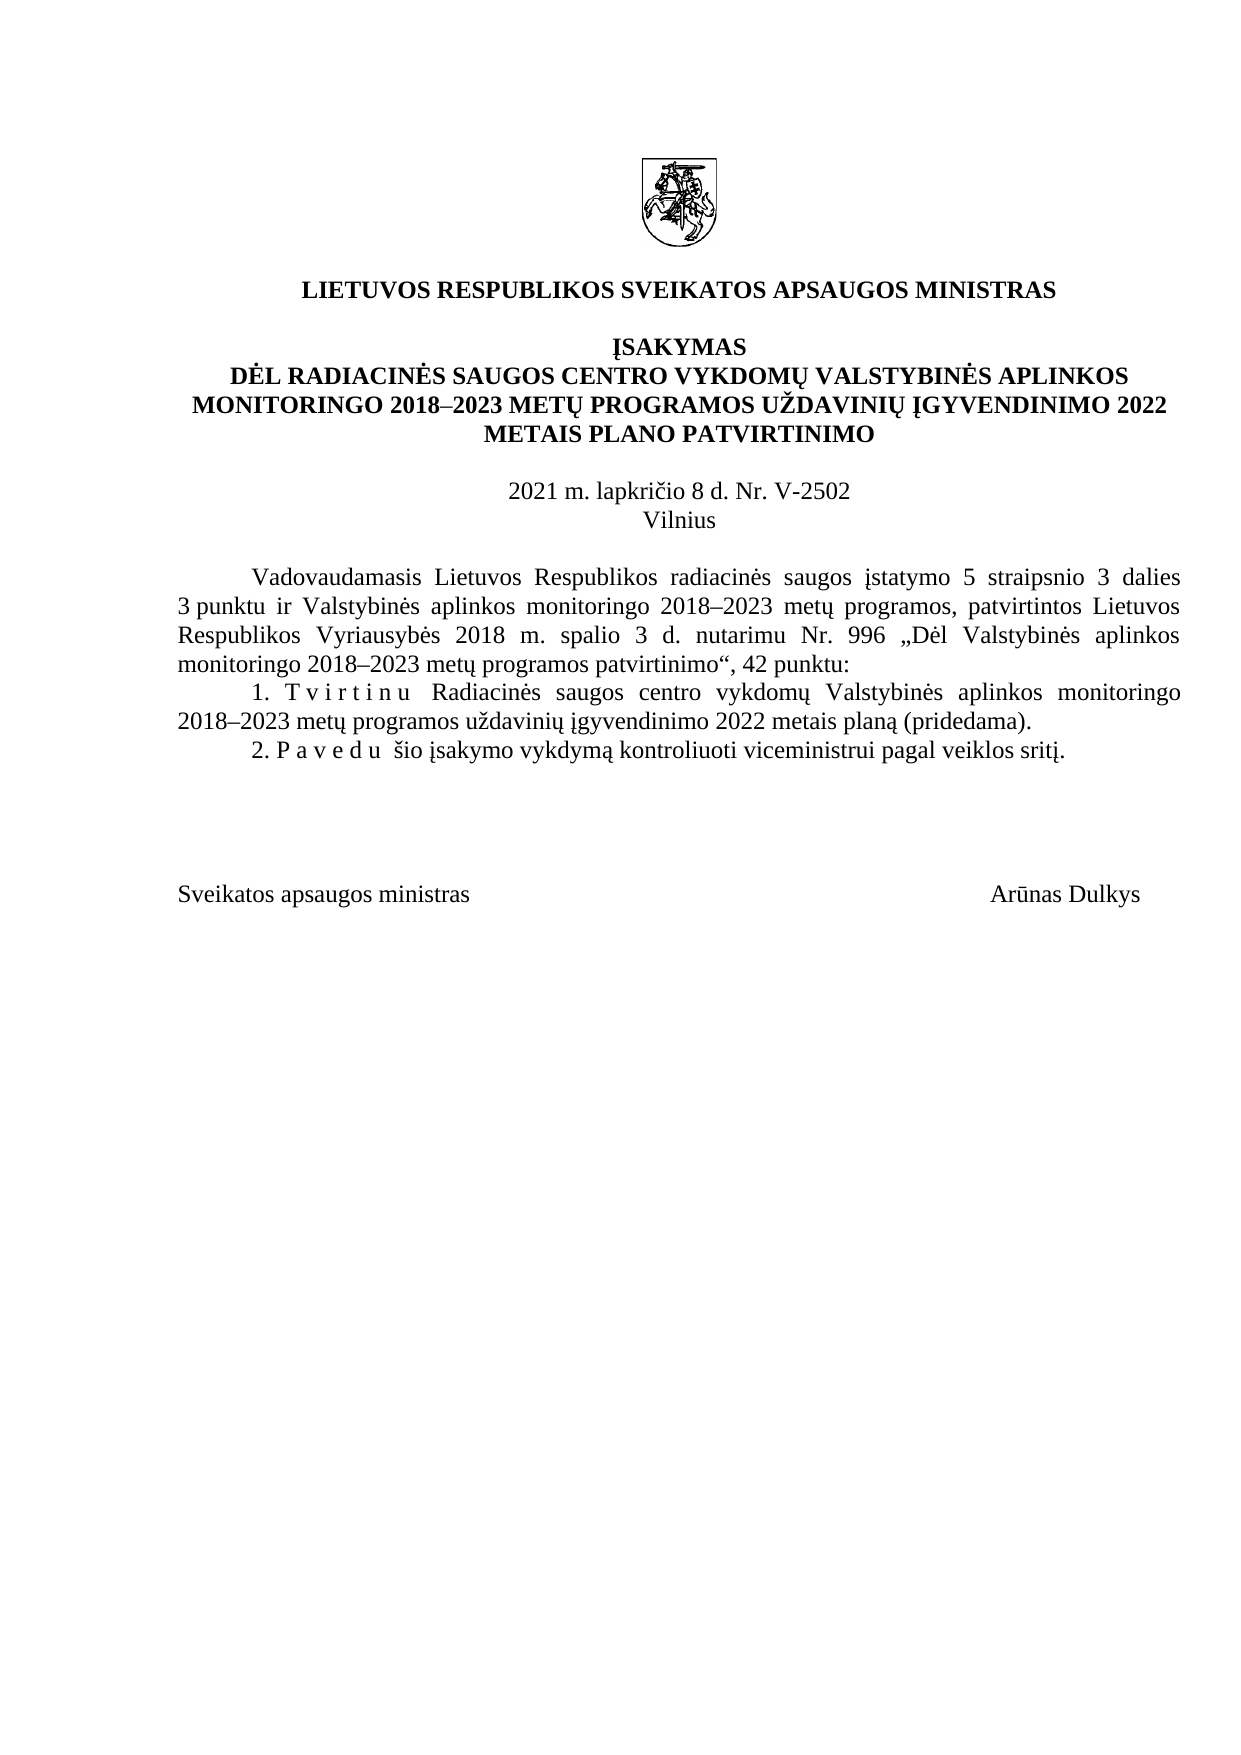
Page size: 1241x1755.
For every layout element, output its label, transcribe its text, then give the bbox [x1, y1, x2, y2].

text 2. Pavedu šio įsakymo vykdymą kontroliuoti viceministrui pagal veiklos sritį. [177, 735, 1181, 764]
text ĮSAKYMAS [177, 332, 1181, 361]
text LIETUVOS RESPUBLIKOS SVEIKATOS APSAUGOS MINISTRAS [177, 275, 1181, 304]
text 1. Tvirtinu Radiacinės saugos centro vykdomų Valstybinės aplinkos monitoringo 2018–2023 metų programos uždavinių įgyvendinimo 2022 metais planą (pridedama). [177, 677, 1181, 735]
text Sveikatos apsaugos ministras Arūnas Dulkys [177, 879, 1181, 907]
text Vilnius [177, 505, 1181, 534]
text 2021 m. lapkričio 8 d. Nr. V-2502 [177, 476, 1181, 505]
text Vadovaudamasis Lietuvos Respublikos radiacinės saugos įstatymo 5 straipsnio 3 dalies 3 punktu ir Valstybinės aplinkos monitoringo 2018–2023 metų programos, patvirtintos Lietuvos Respublikos Vyriausybės 2018 m. spalio 3 d. nutarimu Nr. 996 „Dėl Valstybinės aplinkos monitoringo 2018–2023 metų programos patvirtinimo“, 42 punktu: [177, 562, 1181, 677]
text DĖL RADIACINĖS SAUGOS CENTRO VYKDOMŲ VALSTYBINĖS APLINKOS MONITORINGO 2018–2023 METŲ PROGRAMOS UŽDAVINIŲ ĮGYVENDINIMO 2022 METAIS PLANO PATVIRTINIMO [177, 361, 1181, 447]
